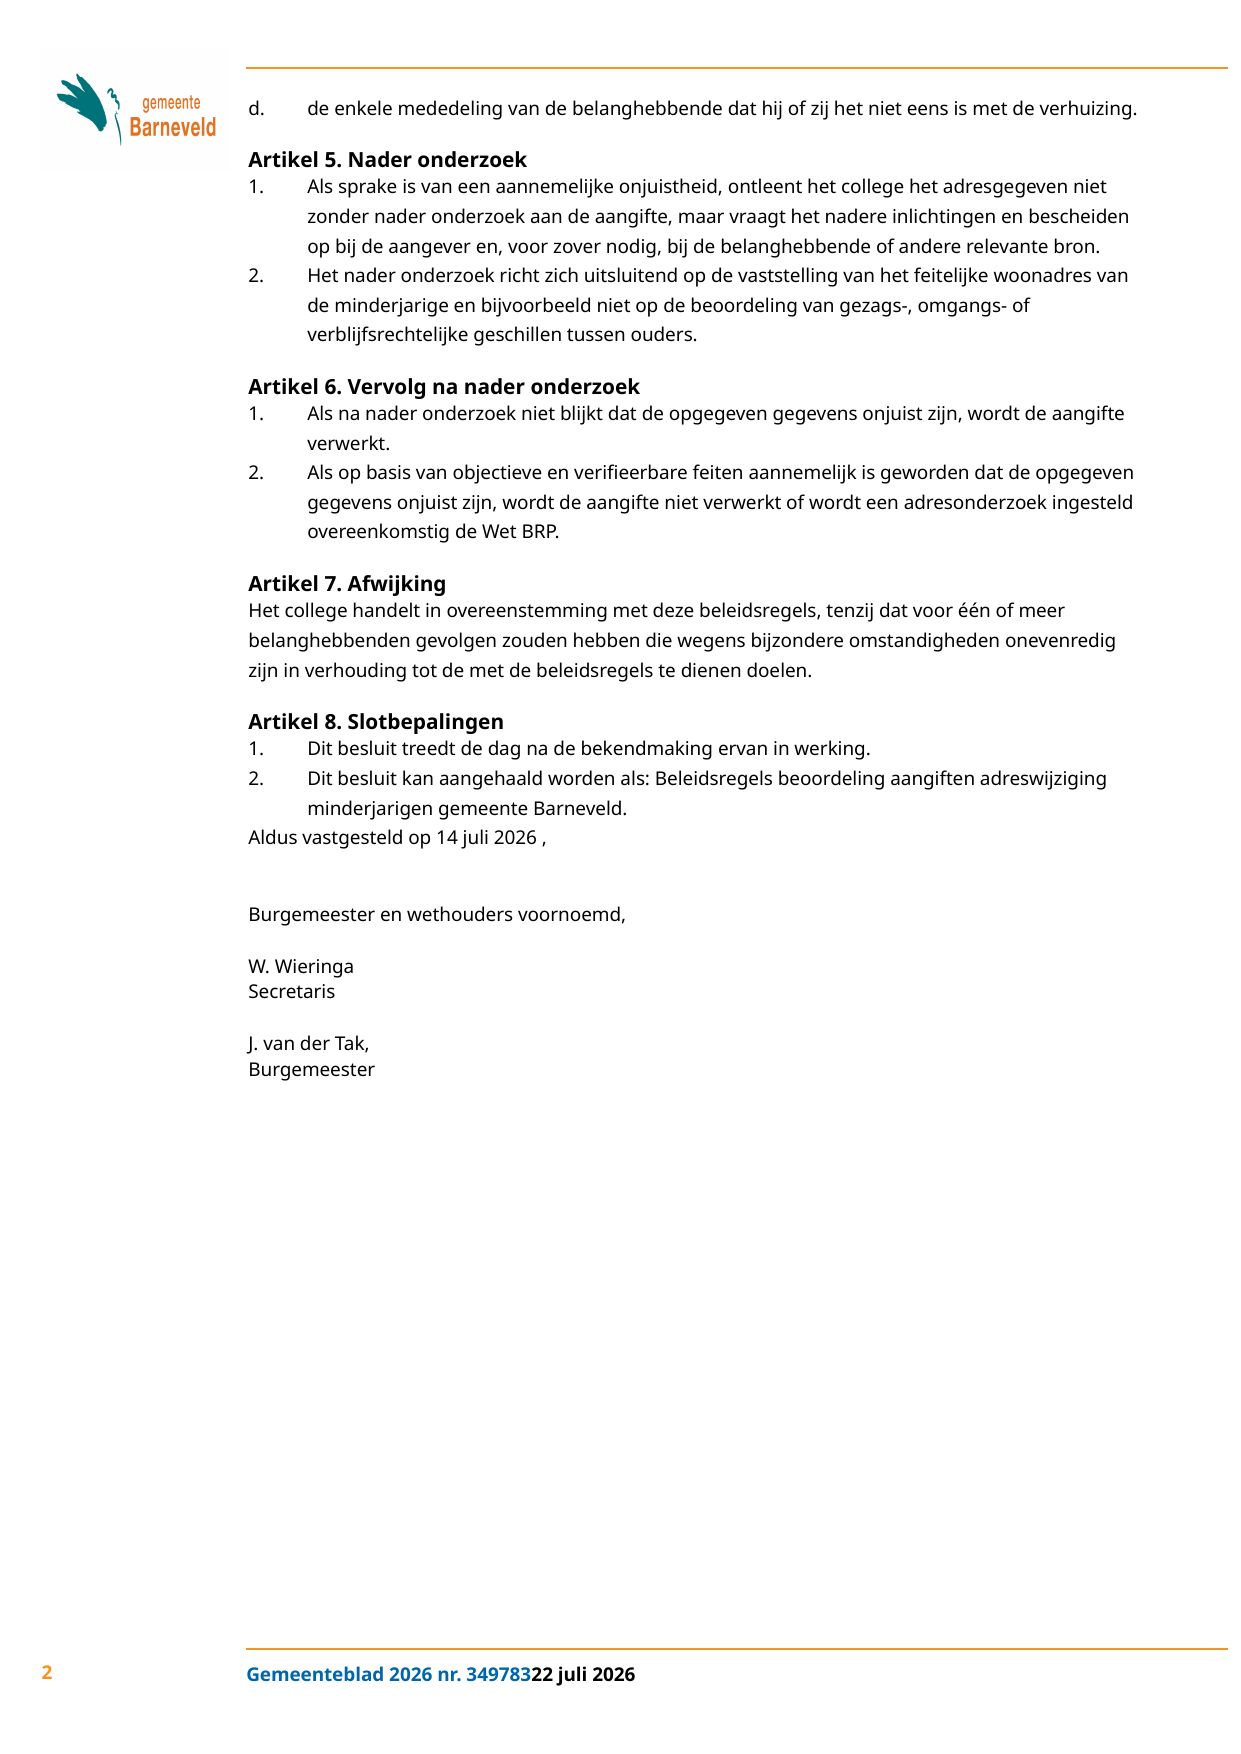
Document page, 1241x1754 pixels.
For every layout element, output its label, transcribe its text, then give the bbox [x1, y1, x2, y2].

text Burgemeester en wethouders voornoemd, [248, 902, 1152, 927]
text Artikel 8. Slotbepalingen [248, 707, 1152, 736]
list Als na nader onderzoek niet blijkt dat de opgegeven gegevens onjuist zijn, wordt de aangifte verwerkt. [248, 400, 1152, 456]
list Als sprake is van een aannemelijke onjuistheid, ontleent het college het adresgegeven niet zonder nader onderzoek aan de aangifte, maar vraagt het nadere inlichtingen en bescheiden op bij de aangever en, voor zover nodig, bij de belanghebbende of andere relevante bron. [248, 174, 1152, 258]
text Artikel 7. Afwijking [248, 569, 1152, 598]
text Secretaris [248, 979, 1152, 1004]
picture [41, 47, 231, 172]
text Het college handelt in overeenstemming met deze beleidsregels, tenzij dat voor één of meer belanghebbenden gevolgen zouden hebben die wegens bijzondere omstandigheden onevenredig zijn in verhouding tot de met de beleidsregels te dienen doelen. [248, 598, 1152, 682]
text J. van der Tak, [248, 1030, 1152, 1056]
list Als op basis van objectieve en verifieerbare feiten aannemelijk is geworden dat de opgegeven gegevens onjuist zijn, wordt de aangifte niet verwerkt of wordt een adresonderzoek ingesteld overeenkomstig de Wet BRP. [248, 459, 1152, 544]
list de enkele mededeling van de belanghebbende dat hij of zij het niet eens is met de verhuizing. [248, 95, 1152, 121]
text Artikel 5. Nader onderzoek [248, 145, 1152, 174]
list Dit besluit kan aangehaald worden als: Beleidsregels beoordeling aangiften adreswijziging minderjarigen gemeente Barneveld. [248, 765, 1152, 821]
text Aldus vastgesteld op 14 juli 2026 , [248, 824, 1152, 850]
list Het nader onderzoek richt zich uitsluitend op de vaststelling van het feitelijke woonadres van de minderjarige en bijvoorbeeld niet op de beoordeling van gezags-, omgangs- of verblijfsrechtelijke geschillen tussen ouders. [248, 262, 1152, 347]
text Artikel 6. Vervolg na nader onderzoek [248, 372, 1152, 400]
text W. Wieringa [248, 953, 1152, 979]
list Dit besluit treedt de dag na de bekendmaking ervan in werking. [248, 736, 1152, 761]
text Burgemeester [248, 1056, 1152, 1082]
